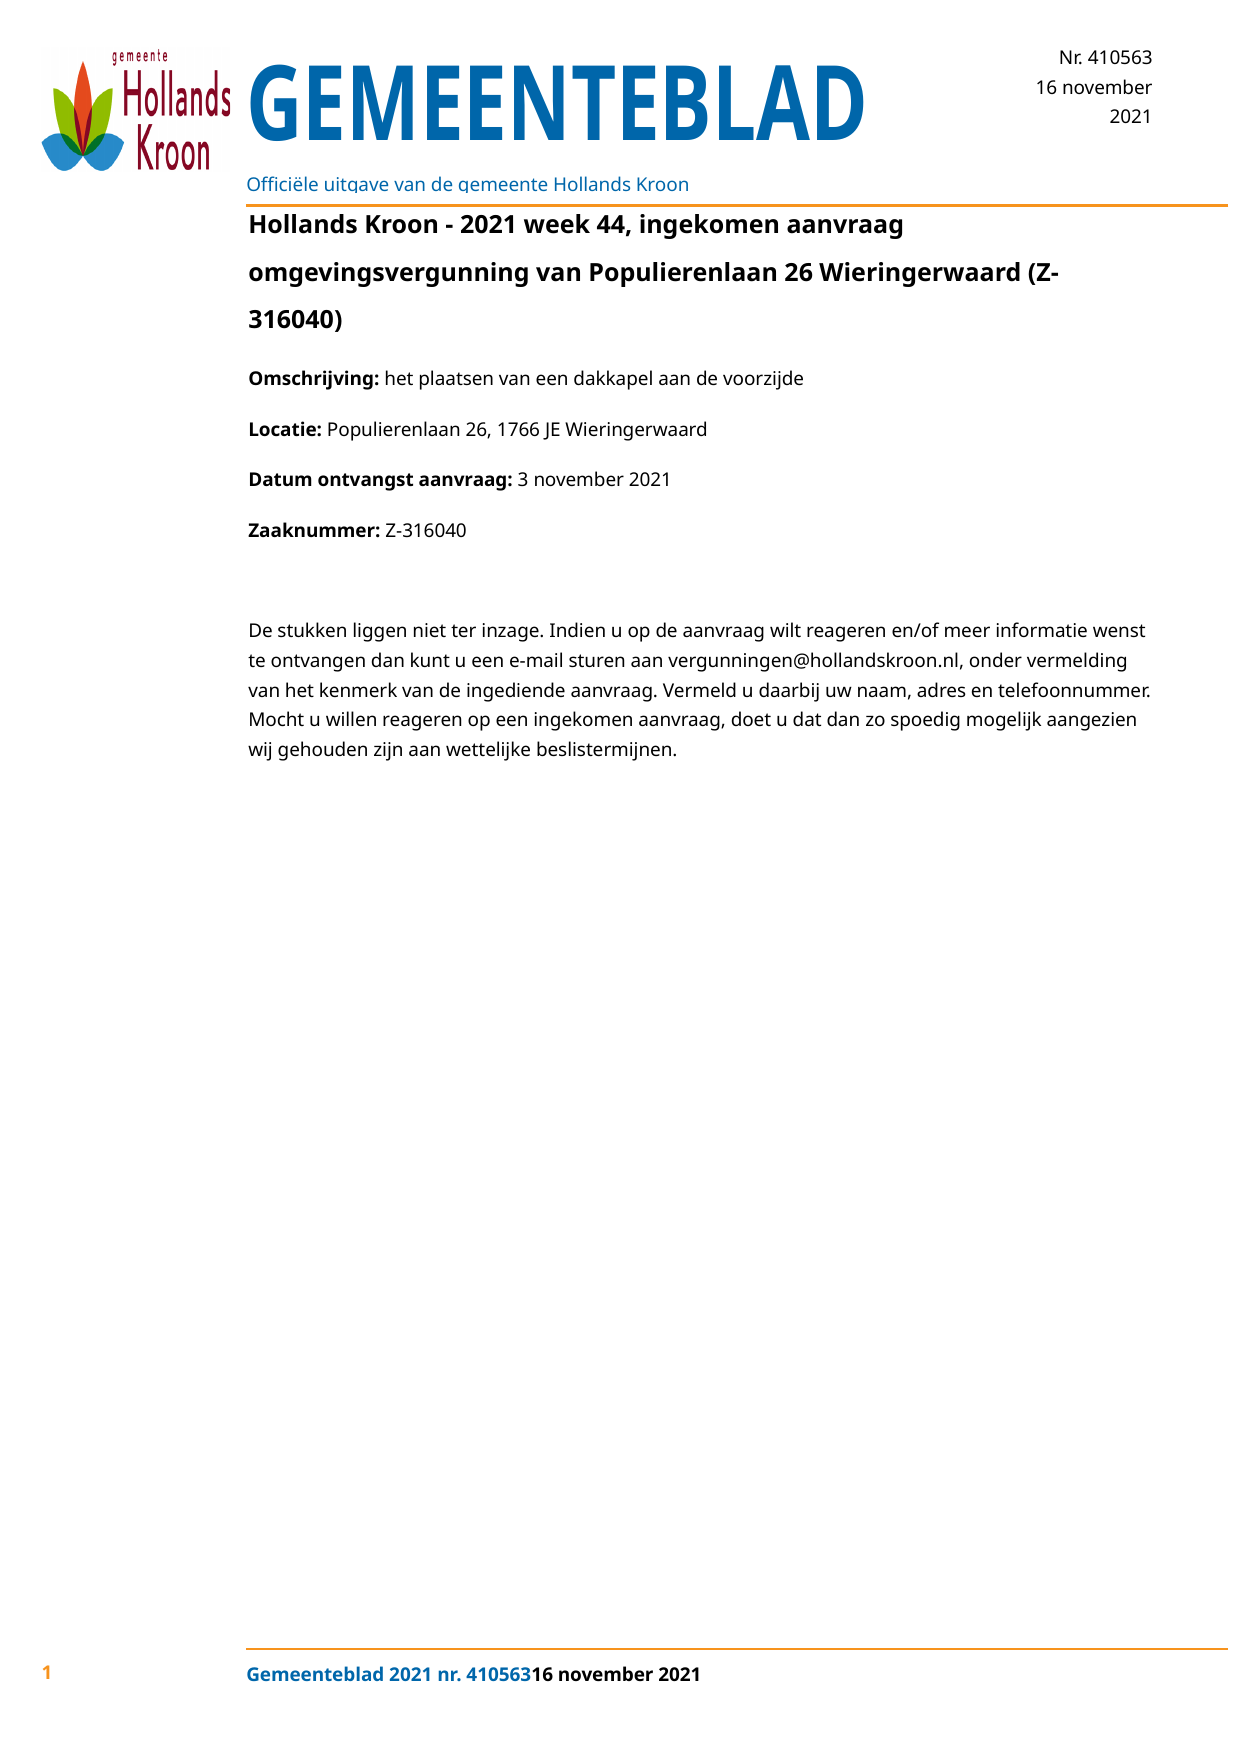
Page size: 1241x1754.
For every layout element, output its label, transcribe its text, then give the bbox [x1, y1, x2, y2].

text Zaaknummer: Z-316040 [248, 517, 1152, 542]
text De stukken liggen niet ter inzage. Indien u op de aanvraag wilt reageren en/of meer informatie wenst te ontvangen dan kunt u een e-mail sturen aan vergunningen@hollandskroon.nl, onder vermelding van het kenmerk van de ingediende aanvraag. Vermeld u daarbij uw naam, adres en telefoonnummer. Mocht u willen reageren op een ingekomen aanvraag, doet u dat dan zo spoedig mogelijk aangezien wij gehouden zijn aan wettelijke beslistermijnen. [248, 618, 1152, 762]
text Locatie: Populierenlaan 26, 1766 JE Wieringerwaard [248, 416, 1152, 442]
picture [41, 47, 231, 172]
text Hollands Kroon - 2021 week 44, ingekomen aanvraag omgevingsvergunning van Populierenlaan 26 Wieringerwaard (Z-316040) [248, 207, 1152, 336]
text Omschrijving: het plaatsen van een dakkapel aan de voorzijde [248, 366, 1152, 391]
text Datum ontvangst aanvraag: 3 november 2021 [248, 466, 1152, 492]
